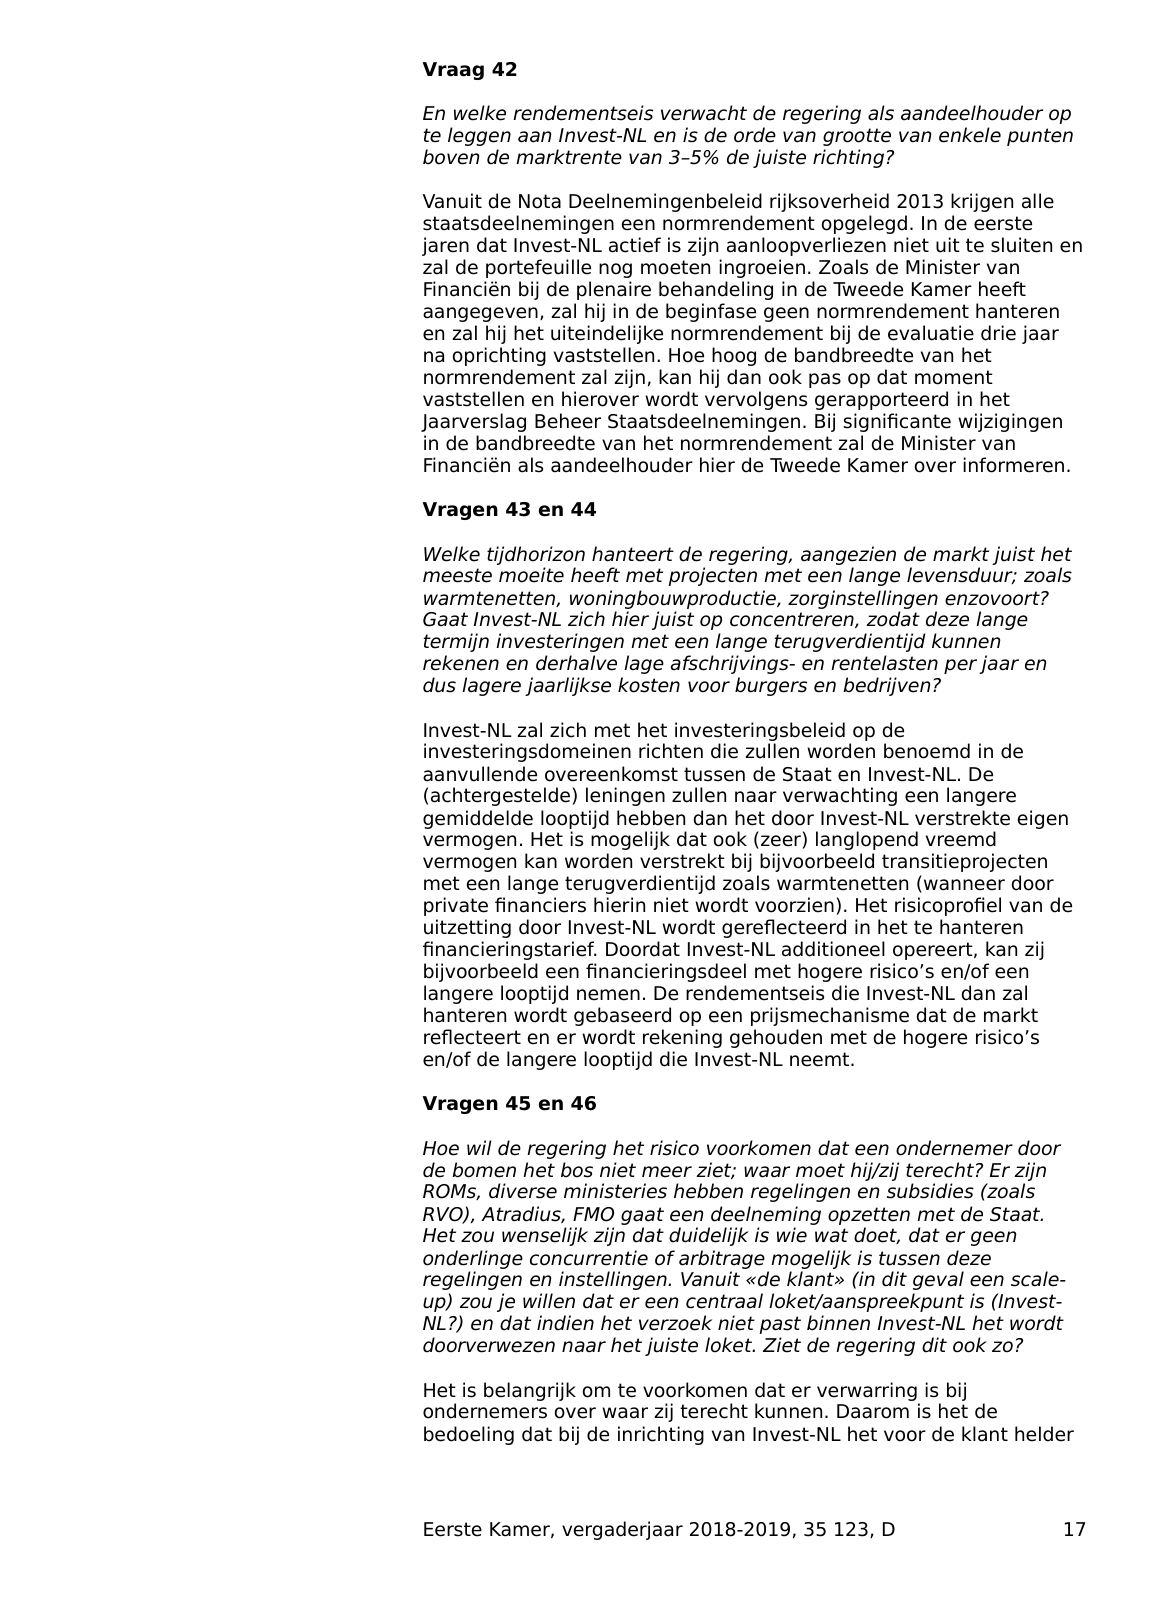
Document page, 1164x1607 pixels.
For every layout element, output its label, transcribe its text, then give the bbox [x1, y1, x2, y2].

text Hoe wil de regering het risico voorkomen dat een ondernemer door de bomen het bos niet meer ziet; waar moet hij/zij terecht? Er zijn ROMs, diverse ministeries hebben regelingen en subsidies (zoals RVO), Atradius, FMO gaat een deelneming opzetten met de Staat. Het zou wenselijk zijn dat duidelijk is wie wat doet, dat er geen onderlinge concurrentie of arbitrage mogelijk is tussen deze regelingen en instellingen. Vanuit «de klant» (in dit geval een scale-up) zou je willen dat er een centraal loket/aanspreekpunt is (Invest-NL?) en dat indien het verzoek niet past binnen Invest-NL het wordt doorverwezen naar het juiste loket. Ziet de regering dit ook zo? [422, 1137, 1087, 1357]
subtitle Vragen 43 en 44 [422, 499, 1087, 521]
subtitle Vragen 45 en 46 [422, 1093, 1087, 1115]
text Welke tijdhorizon hanteert de regering, aangezien de markt juist het meeste moeite heeft met projecten met een lange levensduur; zoals warmtenetten, woningbouwproductie, zorginstellingen enzovoort? Gaat Invest-NL zich hier juist op concentreren, zodat deze lange termijn investeringen met een lange terugverdientijd kunnen rekenen en derhalve lage afschrijvings- en rentelasten per jaar en dus lagere jaarlijkse kosten voor burgers en bedrijven? [422, 543, 1087, 697]
text Invest-NL zal zich met het investeringsbeleid op de investeringsdomeinen richten die zullen worden benoemd in de aanvullende overeenkomst tussen de Staat en Invest-NL. De (achtergestelde) leningen zullen naar verwachting een langere gemiddelde looptijd hebben dan het door Invest-NL verstrekte eigen vermogen. Het is mogelijk dat ook (zeer) langlopend vreemd vermogen kan worden verstrekt bij bijvoorbeeld transitieprojecten met een lange terugverdientijd zoals warmtenetten (wanneer door private financiers hierin niet wordt voorzien). Het risicoprofiel van de uitzetting door Invest-NL wordt gereflecteerd in het te hanteren financieringstarief. Doordat Invest-NL additioneel opereert, kan zij bijvoorbeeld een financieringsdeel met hogere risico’s en/of een langere looptijd nemen. De rendementseis die Invest-NL dan zal hanteren wordt gebaseerd op een prijsmechanisme dat de markt reflecteert en er wordt rekening gehouden met de hogere risico’s en/of de langere looptijd die Invest-NL neemt. [422, 719, 1087, 1071]
text Vanuit de Nota Deelnemingenbeleid rijksoverheid 2013 krijgen alle staatsdeelnemingen een normrendement opgelegd. In de eerste jaren dat Invest-NL actief is zijn aanloopverliezen niet uit te sluiten en zal de portefeuille nog moeten ingroeien. Zoals de Minister van Financiën bij de plenaire behandeling in de Tweede Kamer heeft aangegeven, zal hij in de beginfase geen normrendement hanteren en zal hij het uiteindelijke normrendement bij de evaluatie drie jaar na oprichting vaststellen. Hoe hoog de bandbreedte van het normrendement zal zijn, kan hij dan ook pas op dat moment vaststellen en hierover wordt vervolgens gerapporteerd in het Jaarverslag Beheer Staatsdeelnemingen. Bij significante wijzigingen in de bandbreedte van het normrendement zal de Minister van Financiën als aandeelhouder hier de Tweede Kamer over informeren. [422, 191, 1087, 477]
text Het is belangrijk om te voorkomen dat er verwarring is bij ondernemers over waar zij terecht kunnen. Daarom is het de bedoeling dat bij de inrichting van Invest-NL het voor de klant helder [422, 1379, 1087, 1445]
subtitle Vraag 42 [422, 59, 1087, 81]
text En welke rendementseis verwacht de regering als aandeelhouder op te leggen aan Invest-NL en is de orde van grootte van enkele punten boven de marktrente van 3–5% de juiste richting? [422, 103, 1087, 169]
